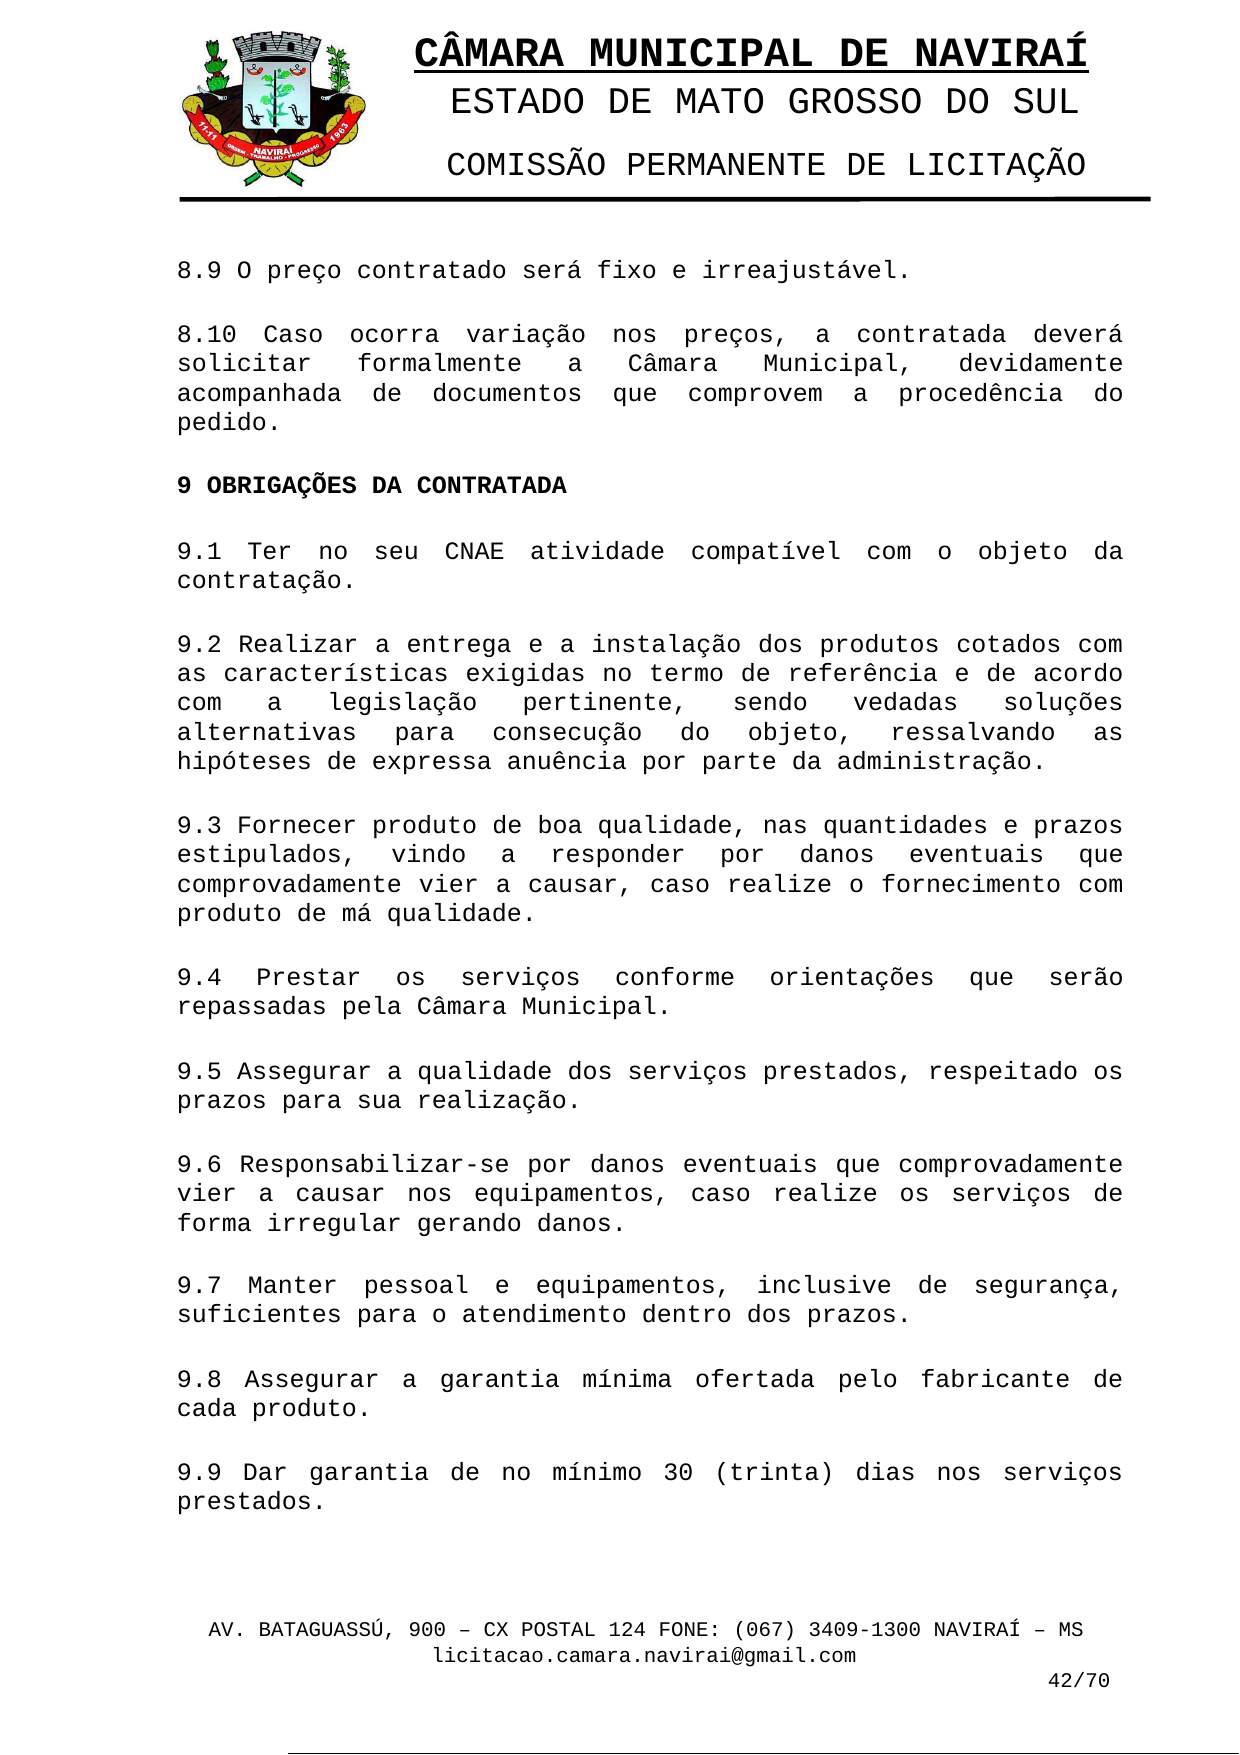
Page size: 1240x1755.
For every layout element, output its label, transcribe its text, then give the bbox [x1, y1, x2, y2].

text 9.6 Responsabilizar-se por danos eventuais que comprovadamente vier a causar nos equipamentos, caso realize os serviços de forma irregular gerando danos. [177, 1152, 1124, 1238]
text 9.1 Ter no seu CNAE atividade compatível com o objeto da contratação. [177, 538, 1124, 596]
text 9.7 Manter pessoal e equipamentos, inclusive de segurança, suficientes para o atendimento dentro dos prazos. [177, 1273, 1124, 1330]
text 9.8 Assegurar a garantia mínima ofertada pelo fabricante de cada produto. [177, 1366, 1124, 1424]
text 9.3 Fornecer produto de boa qualidade, nas quantidades e prazos estipulados, vindo a responder por danos eventuais que comprovadamente vier a causar, caso realize o fornecimento com produto de má qualidade. [177, 813, 1124, 929]
text 9.4 Prestar os serviços conforme orientações que serão repassadas pela Câmara Municipal. [177, 964, 1124, 1022]
subtitle 9 OBRIGAÇÕES DA CONTRATADA [177, 473, 1124, 501]
text 9.5 Assegurar a qualidade dos serviços prestados, respeitado os prazos para sua realização. [177, 1058, 1124, 1116]
text 9.9 Dar garantia de no mínimo 30 (trinta) dias nos serviços prestados. [177, 1460, 1124, 1517]
text 8.10 Caso ocorra variação nos preços, a contratada deverá solicitar formalmente a Câmara Municipal, devidamente acompanhada de documentos que comprovem a procedência do pedido. [177, 322, 1124, 438]
text 9.2 Realizar a entrega e a instalação dos produtos cotados com as características exigidas no termo de referência e de acordo com a legislação pertinente, sendo vedadas soluções alternativas para consecução do objeto, ressalvando as hipóteses de expressa anuência por parte da administração. [177, 632, 1124, 777]
text 8.9 O preço contratado será fixo e irreajustável. [177, 257, 1124, 286]
